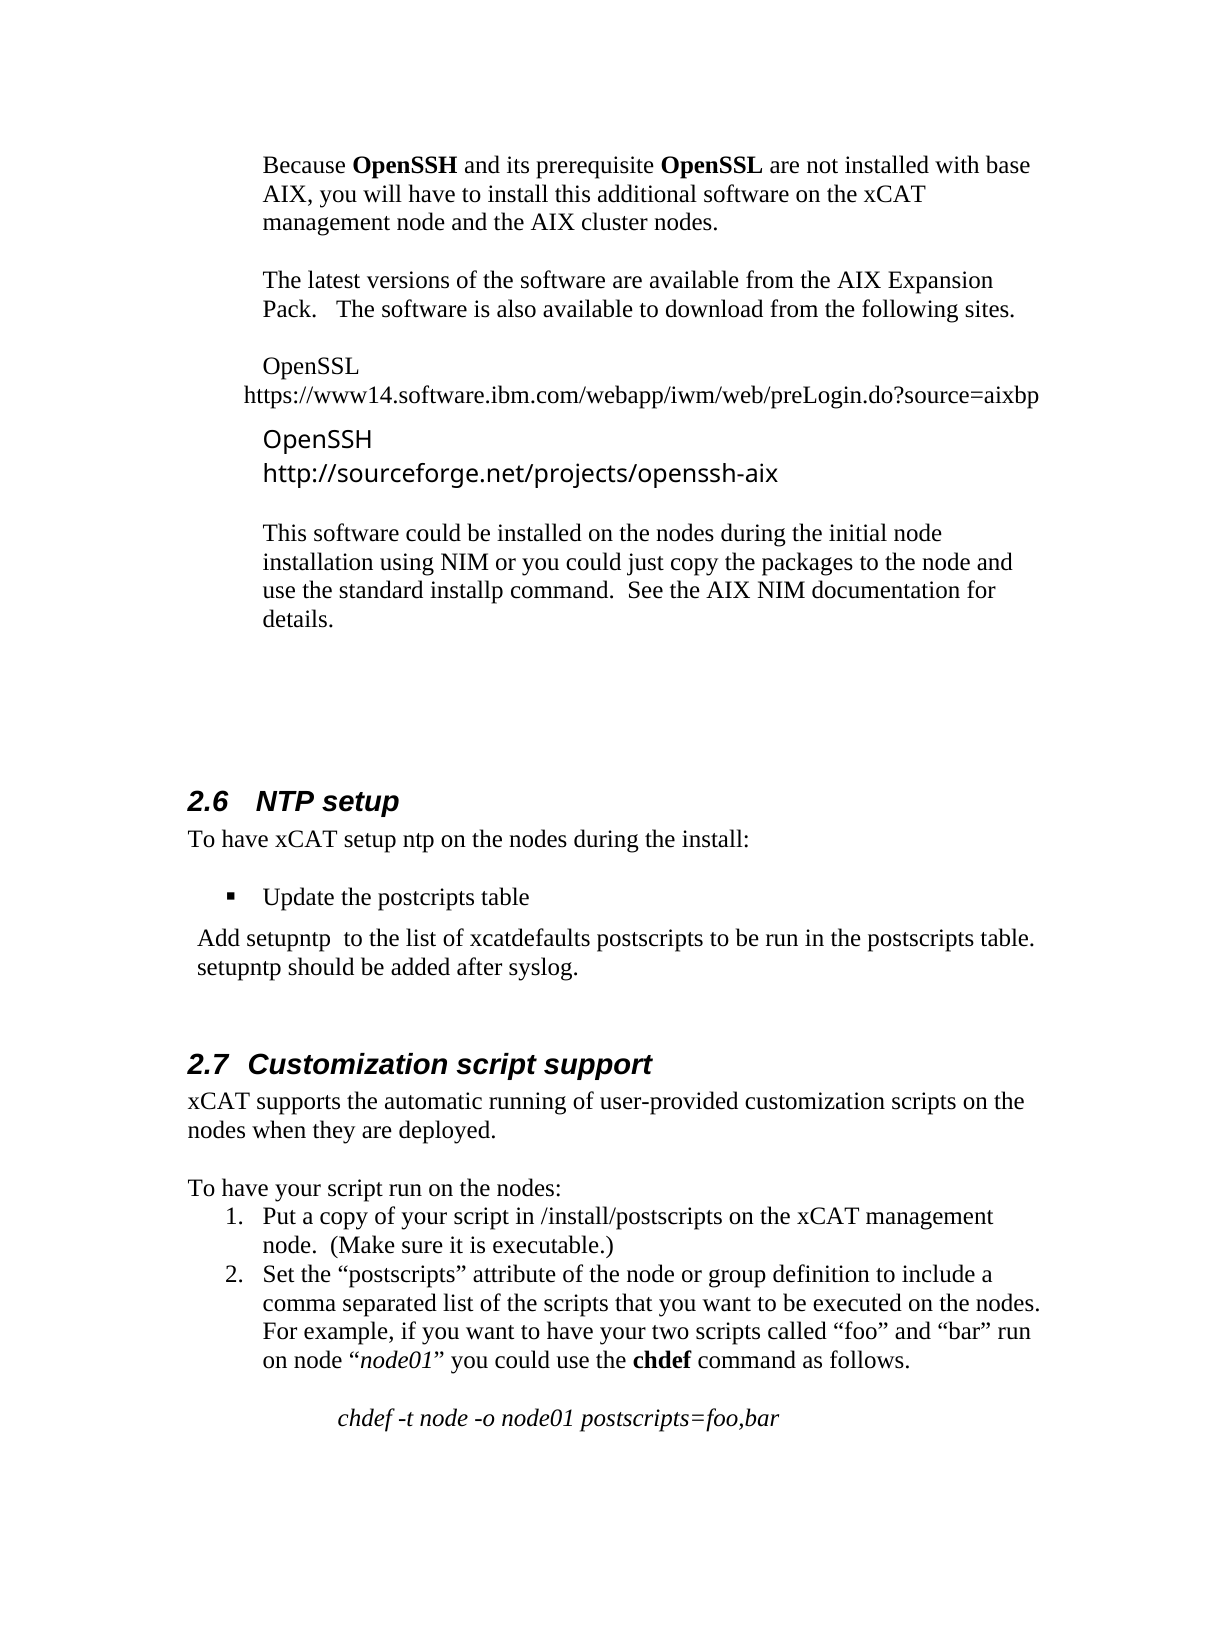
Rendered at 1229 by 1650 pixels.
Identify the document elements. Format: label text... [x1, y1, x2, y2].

text This software could be installed on the nodes during the initial node installation using NIM or you could just copy the packages to the node and use the standard installp command. See the AIX NIM documentation for details. [262, 518, 1041, 633]
list Add setupntp to the list of xcatdefaults postscripts to be run in the postscripts table. setupntp should be added after syslog. [159, 923, 1041, 980]
text OpenSSH [187, 421, 1041, 455]
text https://www14.software.ibm.com/webapp/iwm/web/preLogin.do?source=aixbp [187, 380, 1041, 409]
list Update the postcripts table [225, 882, 1041, 910]
subtitle NTP setup [187, 784, 1041, 818]
subtitle Customization script support [187, 1047, 1041, 1080]
text Because OpenSSH and its prerequisite OpenSSL are not installed with base AIX, you will have to install this additional software on the xCAT management node and the AIX cluster nodes. [262, 150, 1041, 236]
text The latest versions of the software are available from the AIX Expansion Pack. The software is also available to download from the following sites. [262, 265, 1041, 322]
text http://sourceforge.net/projects/openssh-aix [187, 455, 1041, 489]
text To have your script run on the nodes: [187, 1173, 1041, 1201]
list Set the “postscripts” attribute of the node or group definition to include a comma separated list of the scripts that you want to be executed on the nodes. For example, if you want to have your two scripts called “foo” and “bar” run on node “node01” you could use the chdef command as follows. [225, 1259, 1041, 1374]
list Put a copy of your script in /install/postscripts on the xCAT management node. (Make sure it is executable.) [225, 1201, 1041, 1259]
text To have xCAT setup ntp on the nodes during the install: [187, 824, 1041, 853]
text chdef -t node -o node01 postscripts=foo,bar [187, 1403, 1041, 1431]
text xCAT supports the automatic running of user-provided customization scripts on the nodes when they are deployed. [187, 1086, 1041, 1144]
text OpenSSL [262, 351, 1041, 380]
